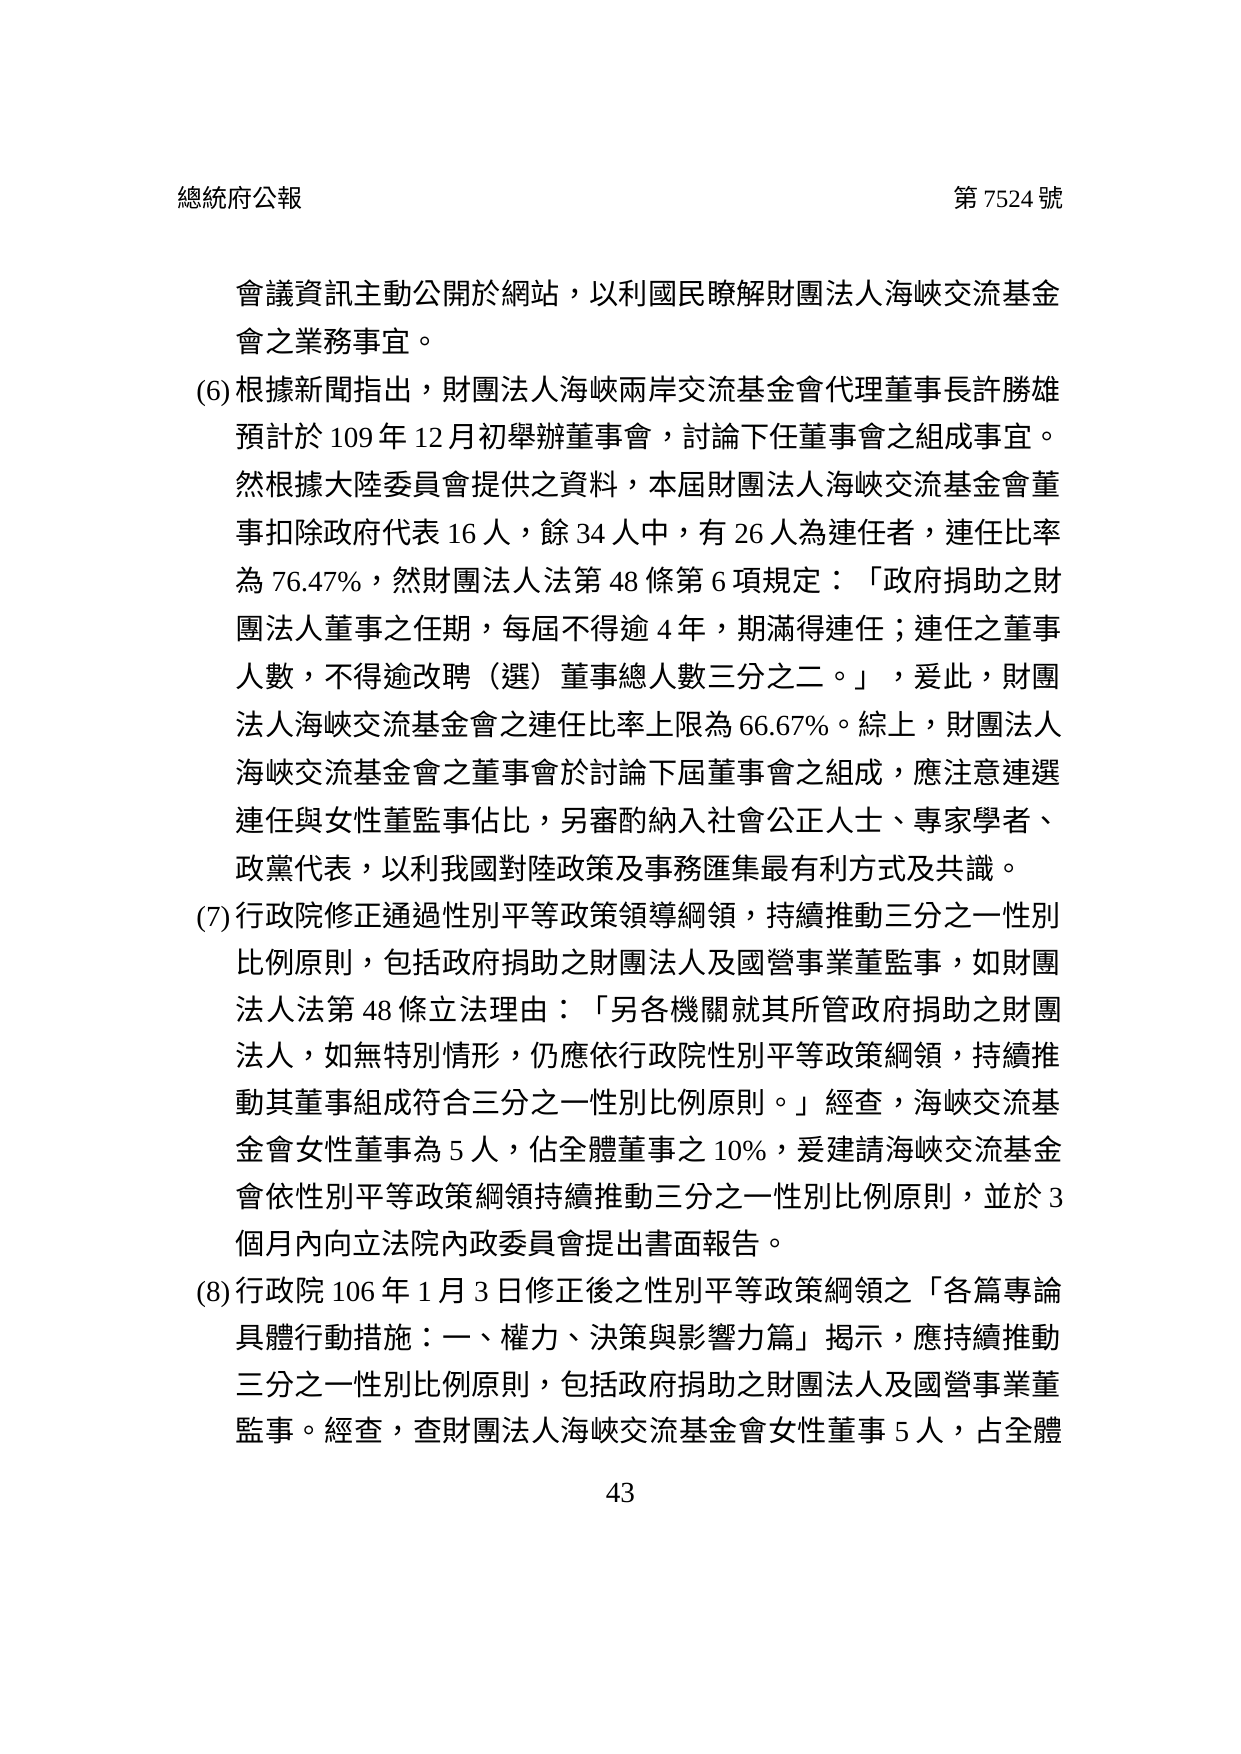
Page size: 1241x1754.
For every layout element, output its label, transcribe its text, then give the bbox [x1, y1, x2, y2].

text (6) 根據新聞指出，財團法人海峽兩岸交流基金會代理董事長許勝雄預計於109年12月初舉辦董事會，討論下任董事會之組成事宜。然根據大陸委員會提供之資料，本屆財團法人海峽交流基金會董事扣除政府代表16人，餘34人中，有26人為連任者，連任比率為76.47%，然財團法人法第48條第6項規定：「政府捐助之財團法人董事之任期，每屆不得逾4年，期滿得連任；連任之董事人數，不得逾改聘（選）董事總人數三分之二。」，爰此，財團法人海峽交流基金會之連任比率上限為66.67%。綜上，財團法人海峽交流基金會之董事會於討論下屆董事會之組成，應注意連選連任與女性董監事佔比，另審酌納入社會公正人士、專家學者、政黨代表，以利我國對陸政策及事務匯集最有利方式及共識。 [196, 362, 1063, 889]
text (7) 行政院修正通過性別平等政策領導綱領，持續推動三分之一性別比例原則，包括政府捐助之財團法人及國營事業董監事，如財團法人法第48條立法理由：「另各機關就其所管政府捐助之財團法人，如無特別情形，仍應依行政院性別平等政策綱領，持續推動其董事組成符合三分之一性別比例原則。」經查，海峽交流基金會女性董事為5人，佔全體董事之10%，爰建請海峽交流基金會依性別平等政策綱領持續推動三分之一性別比例原則，並於3個月內向立法院內政委員會提出書面報告。 [196, 889, 1063, 1264]
text (8) 行政院106年1月3日修正後之性別平等政策綱領之「各篇專論具體行動措施：一、權力、決策與影響力篇」揭示，應持續推動三分之一性別比例原則，包括政府捐助之財團法人及國營事業董監事。經查，查財團法人海峽交流基金會女性董事5人，占全體 [196, 1264, 1063, 1451]
text (5) 根據「財團法人海峽交流基金會捐助暨組織章程」第10條之規定，董事會每3個月召開會議1次，由董事長召集並為主席。董事長因故缺席，由副董事長代理之。董事長、副董事長均缺席時，由董事互推一人代理之。然經查該會網站，未能釐清該會是否依照章程進行相關會議，爰此，財團法人海峽交流基金會應將相關會議資訊主動公開於網站，以利國民瞭解財團法人海峽交流基金會之業務事宜。 [196, 266, 1063, 362]
